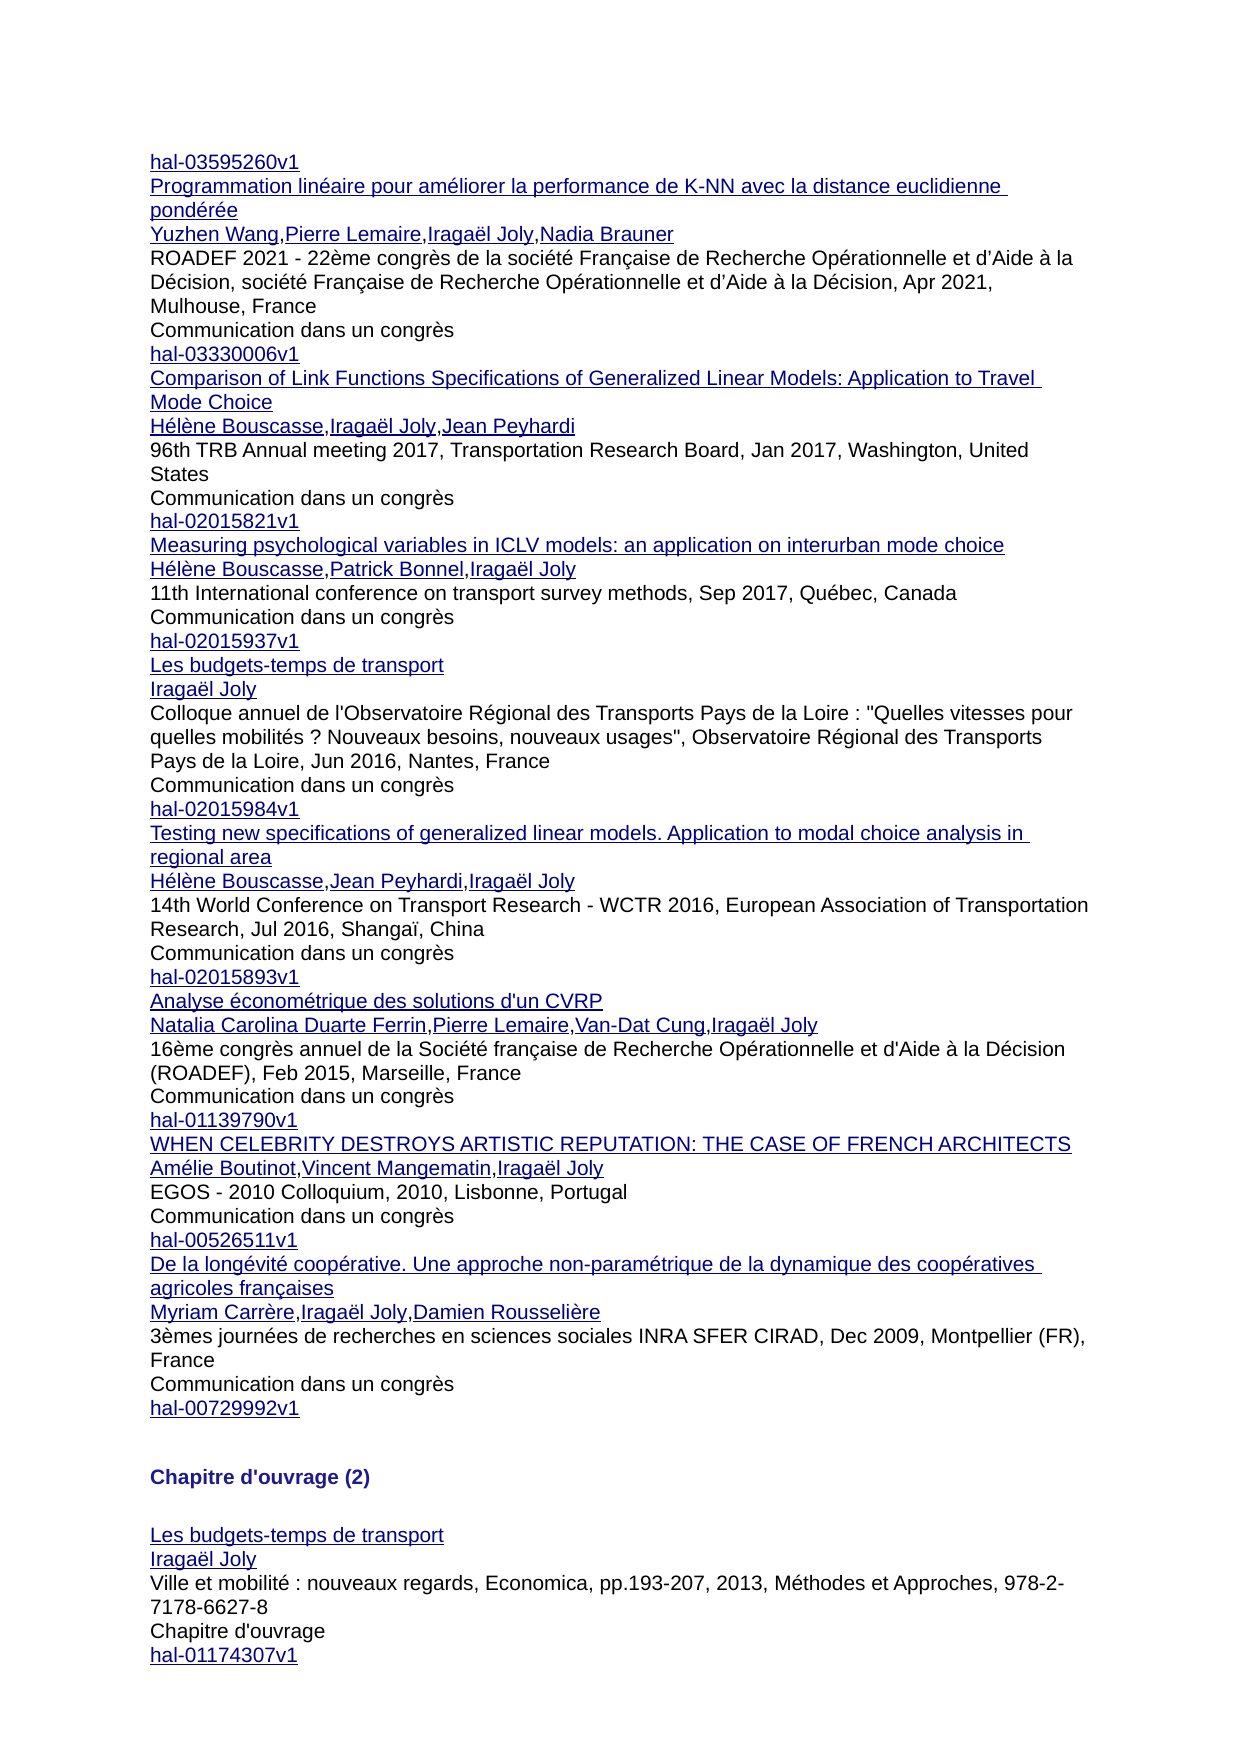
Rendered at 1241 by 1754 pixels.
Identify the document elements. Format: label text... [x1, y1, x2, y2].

table_cell Programmation linéaire pour améliorer la performance de K-NN avec la distance euclidienne pondérée Yuzhen Wang,Pierre Lemaire,Iragaël Joly,Nadia Brauner ROADEF 2021 - 22ème congrès de la société Française de Recherche Opérationnelle et d’Aide à la Décision, société Française de Recherche Opérationnelle et d’Aide à la Décision, Apr 2021, Mulhouse, France Communication dans un congrès hal-03330006v1 [150, 174, 1090, 366]
table_cell hal-03595260v1 [150, 150, 1090, 174]
table_cell Comparison of Link Functions Specifications of Generalized Linear Models: Application to Travel Mode Choice Hélène Bouscasse,Iragaël Joly,Jean Peyhardi 96th TRB Annual meeting 2017, Transportation Research Board, Jan 2017, Washington, United States Communication dans un congrès hal-02015821v1 [150, 366, 1090, 533]
table_cell De la longévité coopérative. Une approche non-paramétrique de la dynamique des coopératives agricoles françaises Myriam Carrère,Iragaël Joly,Damien Rousselière 3èmes journées de recherches en sciences sociales INRA SFER CIRAD, Dec 2009, Montpellier (FR), France Communication dans un congrès hal-00729992v1 [150, 1252, 1090, 1420]
table_cell WHEN CELEBRITY DESTROYS ARTISTIC REPUTATION: THE CASE OF FRENCH ARCHITECTS Amélie Boutinot,Vincent Mangematin,Iragaël Joly EGOS - 2010 Colloquium, 2010, Lisbonne, Portugal Communication dans un congrès hal-00526511v1 [150, 1132, 1090, 1252]
table_cell Analyse économétrique des solutions d'un CVRP Natalia Carolina Duarte Ferrin,Pierre Lemaire,Van-Dat Cung,Iragaël Joly 16ème congrès annuel de la Société française de Recherche Opérationnelle et d'Aide à la Décision (ROADEF), Feb 2015, Marseille, France Communication dans un congrès hal-01139790v1 [150, 989, 1090, 1132]
table_cell Measuring psychological variables in ICLV models: an application on interurban mode choice Hélène Bouscasse,Patrick Bonnel,Iragaël Joly 11th International conference on transport survey methods, Sep 2017, Québec, Canada Communication dans un congrès hal-02015937v1 [150, 533, 1090, 653]
table_header Les budgets-temps de transport Iragaël Joly Ville et mobilité : nouveaux regards, Economica, pp.193-207, 2013, Méthodes et Approches, 978-2-7178-6627-8 Chapitre d'ouvrage hal-01174307v1 [150, 1523, 1090, 1667]
table_cell Testing new specifications of generalized linear models. Application to modal choice analysis in regional area Hélène Bouscasse,Jean Peyhardi,Iragaël Joly 14th World Conference on Transport Research - WCTR 2016, European Association of Transportation Research, Jul 2016, Shangaï, China Communication dans un congrès hal-02015893v1 [150, 821, 1090, 988]
table_cell Les budgets-temps de transport Iragaël Joly Colloque annuel de l'Observatoire Régional des Transports Pays de la Loire : "Quelles vitesses pour quelles mobilités ? Nouveaux besoins, nouveaux usages", Observatoire Régional des Transports Pays de la Loire, Jun 2016, Nantes, France Communication dans un congrès hal-02015984v1 [150, 653, 1090, 821]
subtitle Chapitre d'ouvrage (2) [150, 1464, 1090, 1488]
